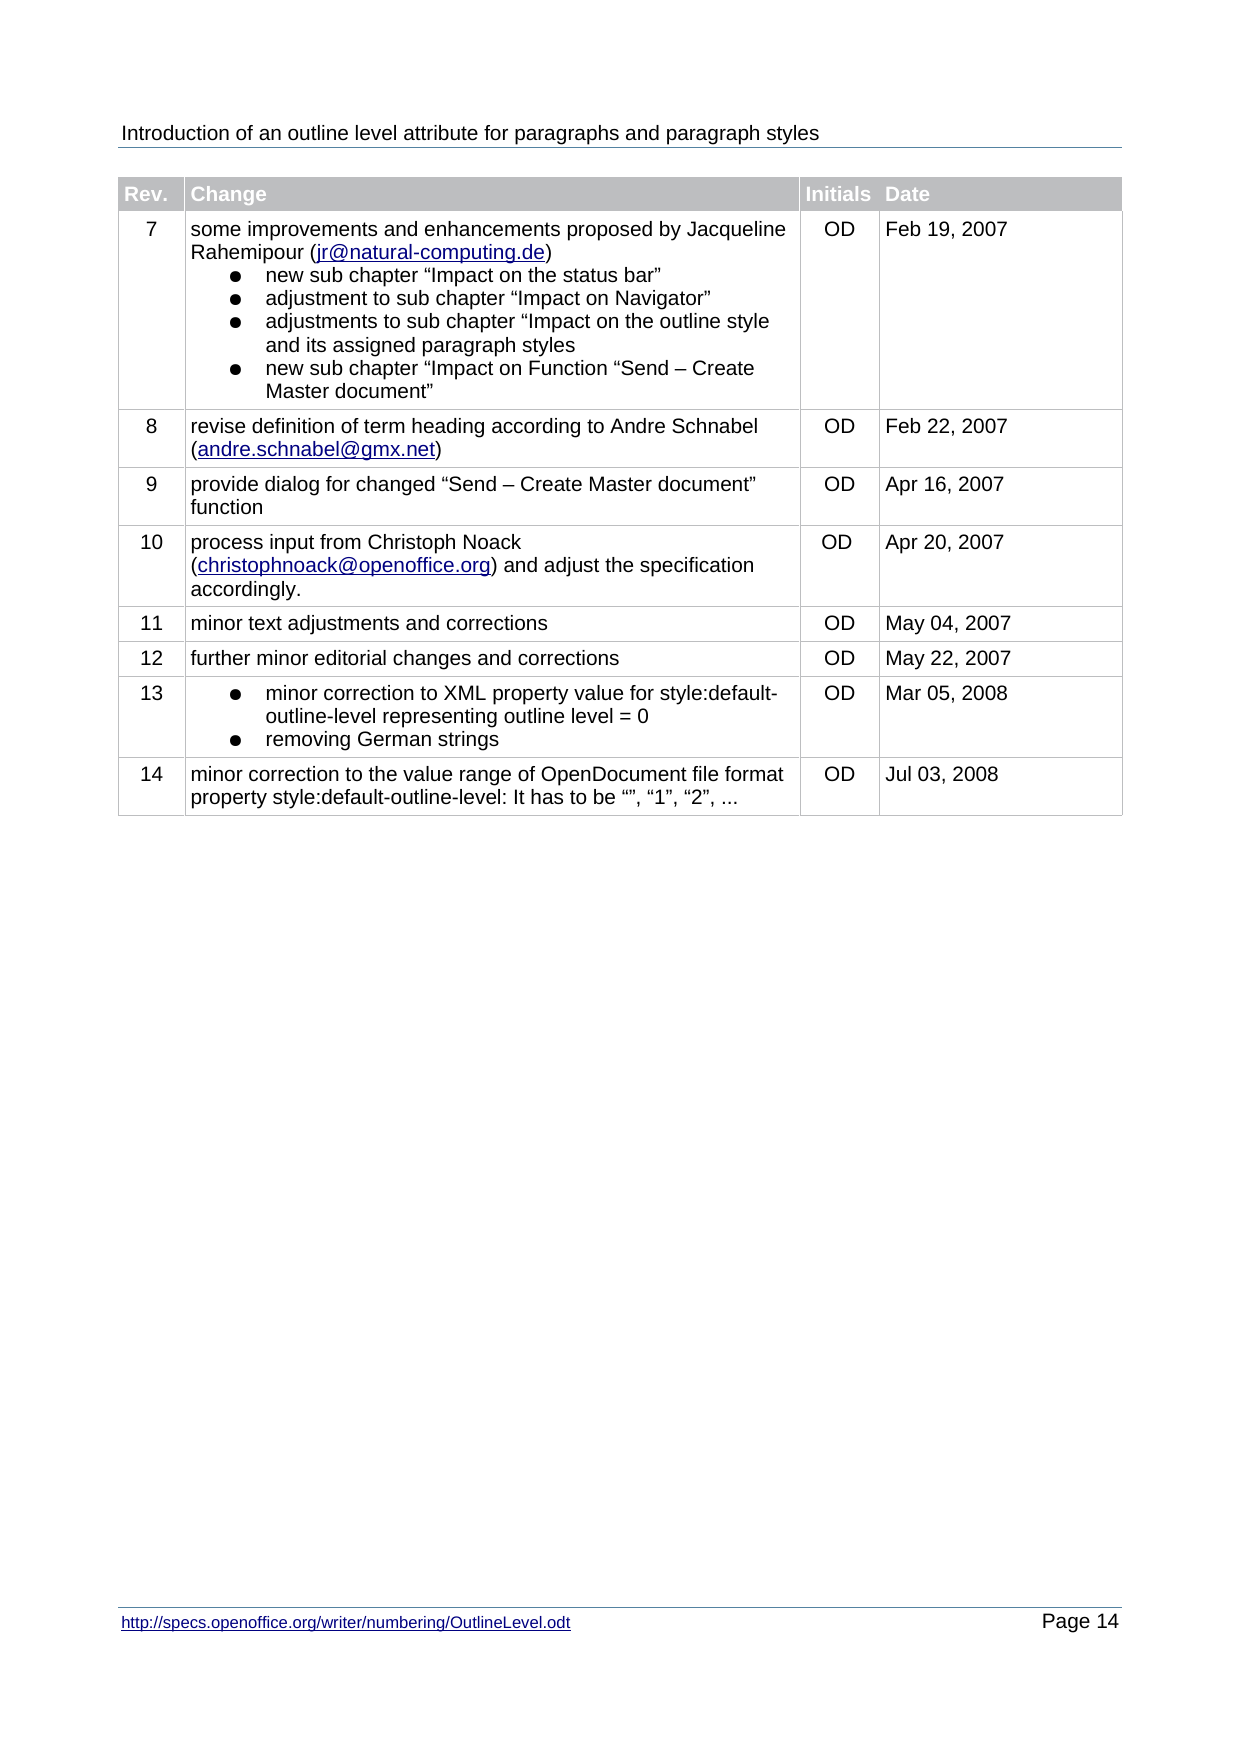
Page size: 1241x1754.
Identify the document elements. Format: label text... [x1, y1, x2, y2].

table_cell 10 [119, 526, 184, 606]
table_header Initials [800, 177, 879, 211]
table_cell Apr 16, 2007 [880, 468, 1122, 525]
table_cell OD [801, 211, 879, 409]
table_cell minor text adjustments and corrections [186, 607, 799, 641]
table_header Change [185, 177, 799, 211]
table_cell OD [801, 758, 879, 815]
table_cell Feb 22, 2007 [880, 410, 1122, 467]
table_header Date [879, 177, 1122, 211]
table_cell OD [801, 607, 879, 641]
table_cell OD [801, 677, 879, 757]
table_cell 12 [119, 642, 184, 676]
table_cell OD [801, 526, 879, 606]
table_cell 13 [119, 677, 184, 757]
table_cell 11 [119, 607, 184, 641]
table_cell Mar 05, 2008 [880, 677, 1122, 757]
table_cell Apr 20, 2007 [880, 526, 1122, 606]
table_cell 7 [119, 211, 184, 409]
table_cell Feb 19, 2007 [880, 211, 1122, 409]
table_cell OD [801, 642, 879, 676]
table_cell 14 [119, 758, 184, 815]
table_cell revise definition of term heading according to Andre Schnabel (andre.schnabel@gmx.net) [186, 410, 799, 467]
table_cell May 22, 2007 [880, 642, 1122, 676]
table_header Rev. [118, 177, 184, 211]
table_cell minor correction to the value range of OpenDocument file format property style:default-outline-level: It has to be “”, “1”, “2”, ... [186, 758, 799, 815]
table_cell May 04, 2007 [880, 607, 1122, 641]
table_cell minor correction to XML property value for style:default-outline-level representing outline level = 0 removing German strings [186, 677, 799, 757]
table_cell some improvements and enhancements proposed by Jacqueline Rahemipour (jr@natural-computing.de) new sub chapter “Impact on the status bar” adjustment to sub chapter “Impact on Navigator” adjustments to sub chapter “Impact on the outline style and its assigned paragraph styles new sub chapter “Impact on Function “Send – Create Master document” [186, 211, 799, 409]
table_cell process input from Christoph Noack (christophnoack@openoffice.org) and adjust the specification accordingly. [186, 526, 799, 606]
table_cell 9 [119, 468, 184, 525]
table_cell further minor editorial changes and corrections [186, 642, 799, 676]
table_cell 8 [119, 410, 184, 467]
table_cell Jul 03, 2008 [880, 758, 1122, 815]
table_cell OD [801, 468, 879, 525]
table_cell provide dialog for changed “Send – Create Master document” function [186, 468, 799, 525]
table_cell OD [801, 410, 879, 467]
